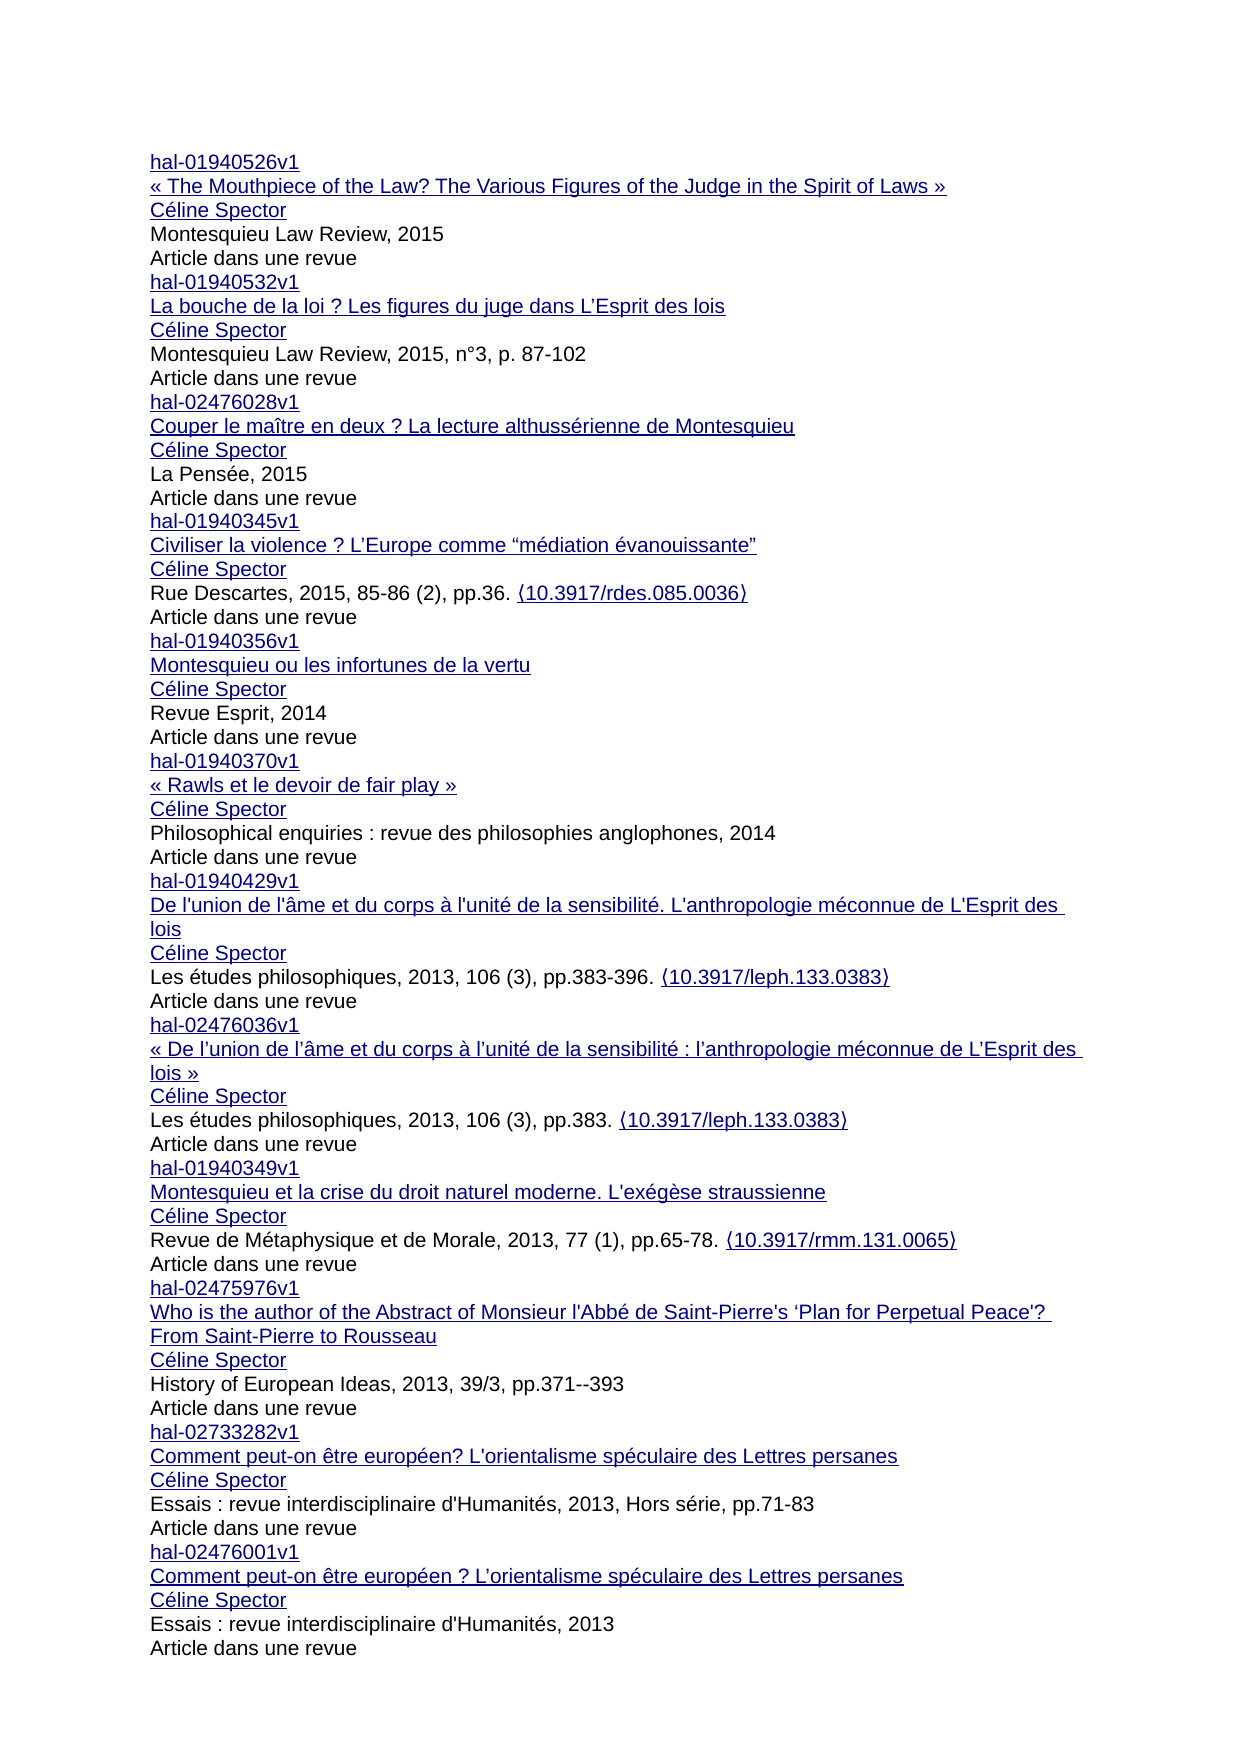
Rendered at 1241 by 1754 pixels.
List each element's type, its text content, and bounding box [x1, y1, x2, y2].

table_cell Montesquieu et la crise du droit naturel moderne. L'exégèse straussienne Céline Spector Revue de Métaphysique et de Morale, 2013, 77 (1), pp.65-78. ⟨10.3917/rmm.131.0065⟩ Article dans une revue hal-02475976v1 [150, 1180, 1090, 1300]
table_cell « De l’union de l’âme et du corps à l’unité de la sensibilité : l’anthropologie méconnue de L’Esprit des lois » Céline Spector Les études philosophiques, 2013, 106 (3), pp.383. ⟨10.3917/leph.133.0383⟩ Article dans une revue hal-01940349v1 [150, 1036, 1090, 1180]
table_cell Who is the author of the Abstract of Monsieur l'Abbé de Saint-Pierre's ‘Plan for Perpetual Peace'? From Saint-Pierre to Rousseau Céline Spector History of European Ideas, 2013, 39/3, pp.371--393 Article dans une revue hal-02733282v1 [150, 1300, 1090, 1444]
table_cell hal-01940526v1 [150, 150, 1090, 174]
table_cell Couper le maître en deux ? La lecture althussérienne de Montesquieu Céline Spector La Pensée, 2015 Article dans une revue hal-01940345v1 [150, 414, 1090, 533]
table_cell La bouche de la loi ? Les figures du juge dans L’Esprit des lois Céline Spector Montesquieu Law Review, 2015, n°3, p. 87-102 Article dans une revue hal-02476028v1 [150, 294, 1090, 413]
table_cell Comment peut-on être européen? L'orientalisme spéculaire des Lettres persanes Céline Spector Essais : revue interdisciplinaire d'Humanités, 2013, Hors série, pp.71-83 Article dans une revue hal-02476001v1 [150, 1444, 1090, 1563]
table_cell « Rawls et le devoir de fair play » Céline Spector Philosophical enquiries : revue des philosophies anglophones, 2014 Article dans une revue hal-01940429v1 [150, 773, 1090, 893]
table_cell De l'union de l'âme et du corps à l'unité de la sensibilité. L'anthropologie méconnue de L'Esprit des lois Céline Spector Les études philosophiques, 2013, 106 (3), pp.383-396. ⟨10.3917/leph.133.0383⟩ Article dans une revue hal-02476036v1 [150, 893, 1090, 1036]
table_cell « The Mouthpiece of the Law? The Various Figures of the Judge in the Spirit of Laws » Céline Spector Montesquieu Law Review, 2015 Article dans une revue hal-01940532v1 [150, 174, 1090, 294]
table_cell Civiliser la violence ? L’Europe comme “médiation évanouissante” Céline Spector Rue Descartes, 2015, 85-86 (2), pp.36. ⟨10.3917/rdes.085.0036⟩ Article dans une revue hal-01940356v1 [150, 533, 1090, 653]
table_cell Comment peut-on être européen ? L’orientalisme spéculaire des Lettres persanes Céline Spector Essais : revue interdisciplinaire d'Humanités, 2013 Article dans une revue [150, 1564, 1090, 1659]
table_cell Montesquieu ou les infortunes de la vertu Céline Spector Revue Esprit, 2014 Article dans une revue hal-01940370v1 [150, 653, 1090, 773]
